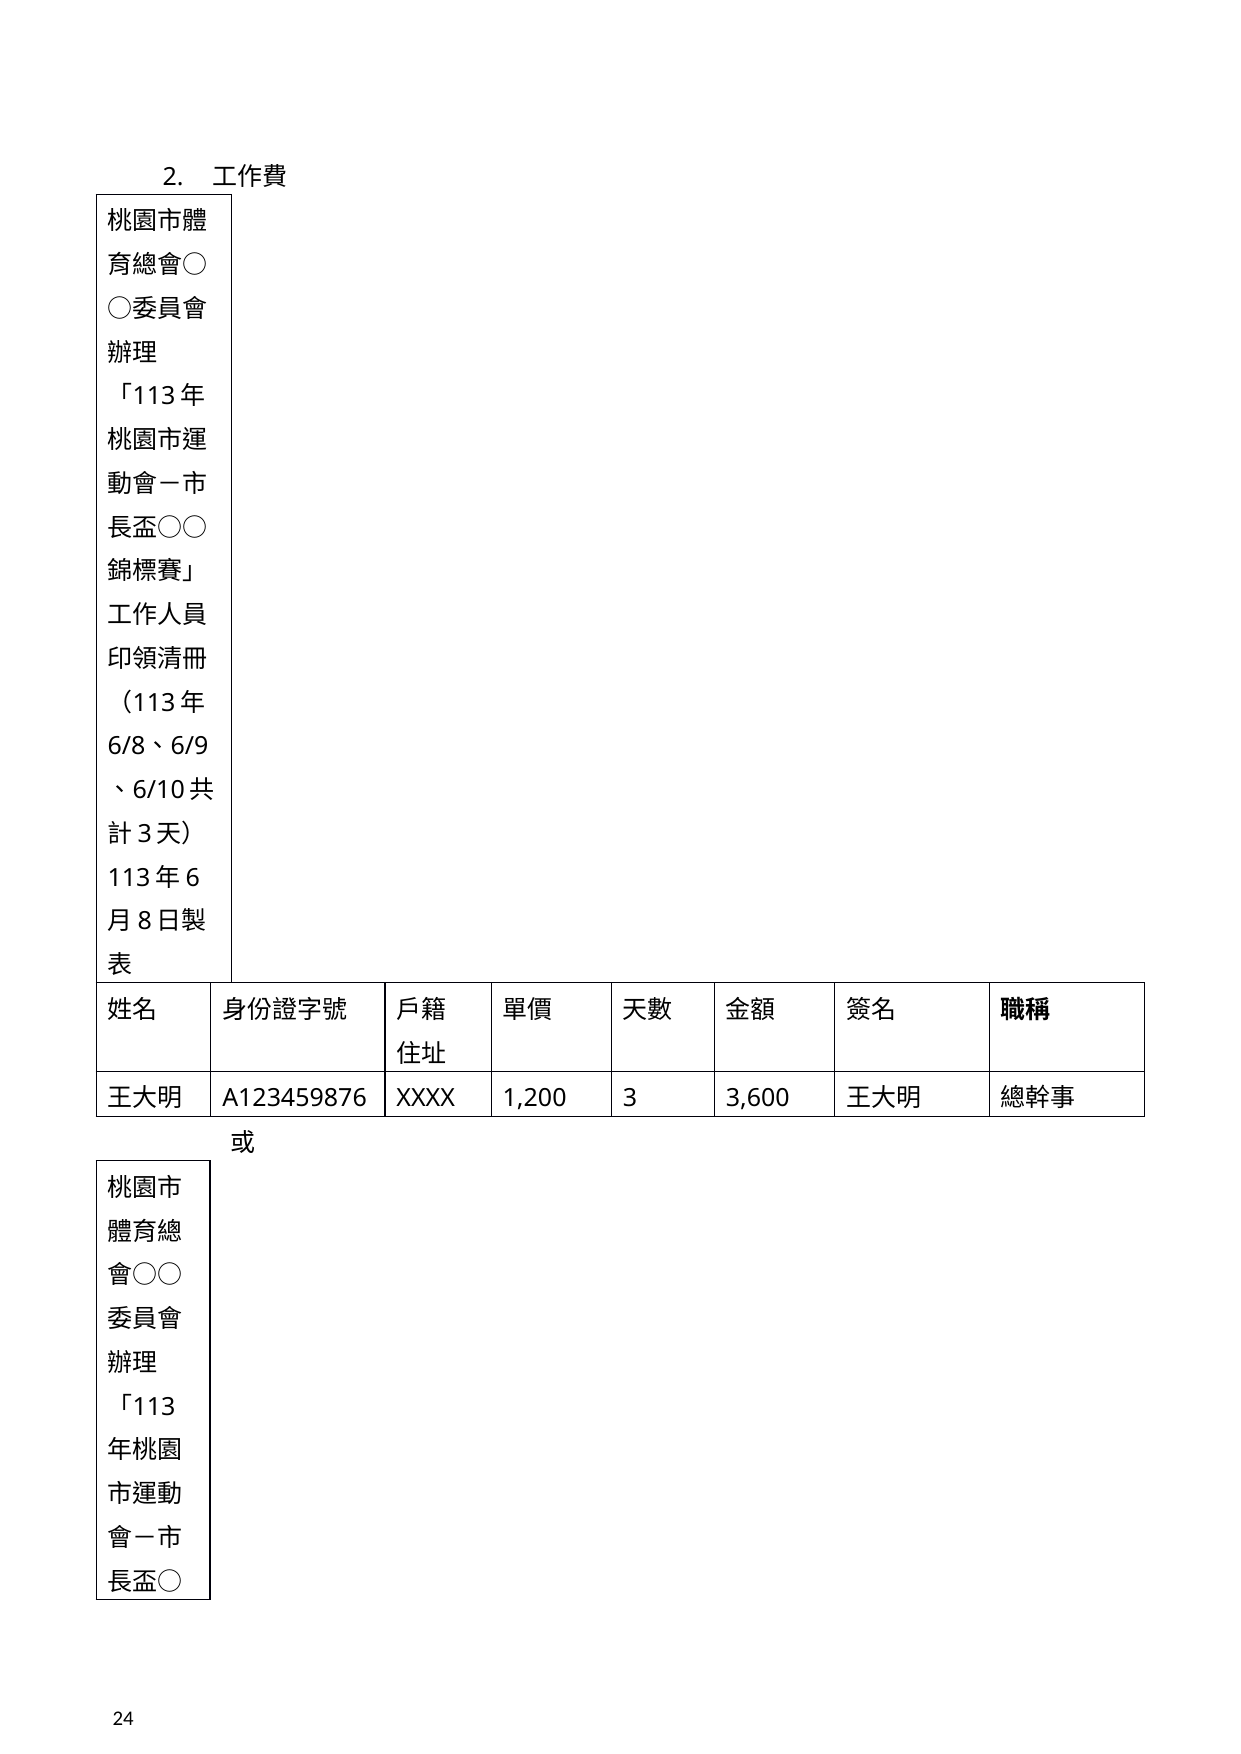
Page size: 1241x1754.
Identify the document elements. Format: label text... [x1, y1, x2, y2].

table_cell 3 [612, 1072, 714, 1116]
table_cell 天數 [612, 983, 714, 1071]
table_cell 1,200 [492, 1072, 611, 1116]
table_header 桃園市體育總會○○委員會辦理「113年桃園市運動會－市長盃○ [97, 1161, 209, 1599]
table_cell 金額 [715, 983, 834, 1071]
table_cell A123459876 [211, 1072, 384, 1116]
list 工作費 [162, 150, 1148, 194]
table_cell 王大明 [97, 1072, 210, 1116]
table_cell 3,600 [715, 1072, 834, 1116]
table_cell 職稱 [990, 983, 1144, 1071]
table_cell 王大明 [835, 1072, 989, 1116]
table_header 桃園市體育總會○○委員會辦理「113年桃園市運動會－市長盃○○錦標賽」 工作人員印領清冊（113年6/8、6/9、6/10共計3天） 113年6月8日製表 [97, 195, 231, 982]
table_cell 簽名 [835, 983, 989, 1071]
table_cell 戶籍 住址 [386, 983, 491, 1071]
table_cell 總幹事 [990, 1072, 1144, 1116]
table_cell 單價 [492, 983, 611, 1071]
table_cell 姓名 [97, 983, 210, 1071]
table_cell XXXX [386, 1072, 491, 1116]
table_cell 身份證字號 [211, 983, 384, 1071]
list 或 [231, 1117, 1128, 1160]
